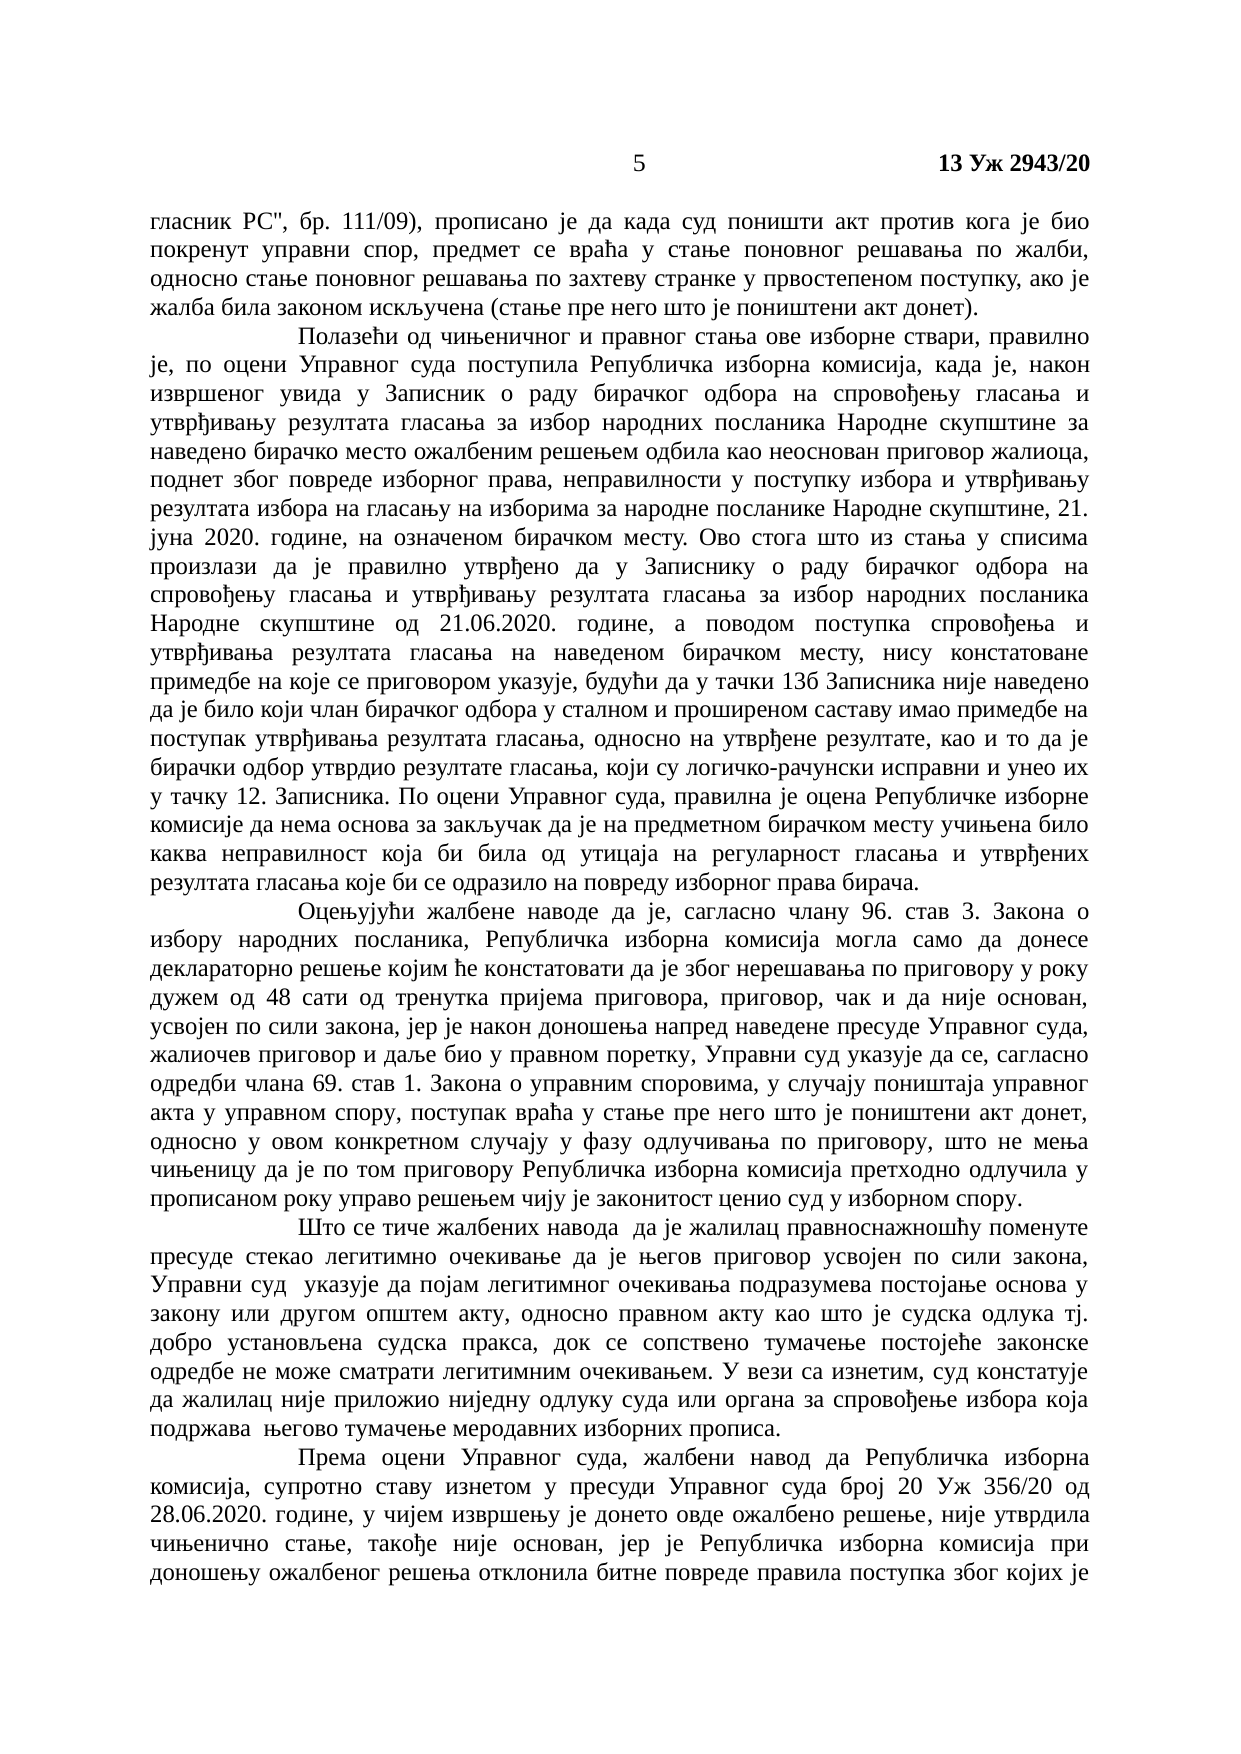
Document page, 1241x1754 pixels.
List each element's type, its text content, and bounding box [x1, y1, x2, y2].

text Полазећи од чињеничног и правног стања ове изборне ствари, правилно је, по оцени Управног суда поступила Републичка изборна комисија, када је, након извршеног увида у Записник о раду бирачког одбора на спровођењу гласања и утврђивању резултата гласања за избор народних посланика Народне скупштине за наведено бирачко место ожалбеним решењем одбила као неоснован приговор жалиоца, поднет због повреде изборног права, неправилности у поступку избора и утврђивању резултата избора на гласању на изборима за народне посланике Народне скупштине, 21. јуна 2020. године, на означеном бирачком месту. Ово стога што из стања у списима произлази да је правилно утврђено да у Записнику о раду бирачког одбора на спровођењу гласања и утврђивању резултата гласања за избор народних посланика Народне скупштине од 21.06.2020. године, а поводом поступка спровођења и утврђивања резултата гласања на наведеном бирачком месту, нису констатоване примедбе на које се приговором указује, будући да у тачки 13б Записника није наведено да је било који члан бирачког одбора у сталном и проширеном саставу имао примедбе на поступак утврђивања резултата гласања, односно на утврђене резултате, као и то да је бирачки одбор утврдио резултате гласања, који су логичко-рачунски исправни и унео их у тачку 12. Записника. По оцени Управног суда, правилна је оцена Републичке изборне комисије да нема основа за закључак да је на предметном бирачком месту учињена било каква неправилност која би била од утицаја на регуларност гласања и утврђених резултата гласања које би се одразило на повреду изборног права бирача. [150, 321, 1090, 896]
text Оцењујући жалбене наводе да је, сагласно члану 96. став 3. Закона о избору народних посланика, Републичка изборна комисија могла само да донесе деклараторно решење којим ће констатовати да је због нерешавања по приговору у року дужем од 48 сати од тренутка пријема приговора, приговор, чак и да није основан, усвојен по сили закона, јер је након доношења напред наведене пресуде Управног суда, жалиочев приговор и даље био у правном поретку, Управни суд указује да се, сагласно одредби члана 69. став 1. Закона о управним споровима, у случају поништаја управног акта у управном спору, поступак враћа у стање пре него што је поништени акт донет, односно у овом конкретном случају у фазу одлучивања по приговору, што не мења чињеницу да је по том приговору Републичка изборна комисија претходно одлучила у прописаном року управо решењем чију је законитост ценио суд у изборном спору. [150, 896, 1090, 1212]
text Што се тиче жалбених навода да је жалилац правноснажношћу поменуте пресуде стекао легитимно очекивање да је његов приговор усвојен по сили закона, Управни суд указује да појам легитимног очекивања подразумева постојање основа у закону или другом општем акту, односно правном акту као што је судска одлука тј. добро установљена судска пракса, док се сопствено тумачење постојеће законске одредбе не може сматрати легитимним очекивањем. У вези са изнетим, суд констатује да жалилац није приложио ниједну одлуку суда или органа за спровођење избора која подржава његово тумачење меродавних изборних прописа. [150, 1212, 1090, 1442]
text Према оцени Управног суда, жалбени навод да Републичка изборна комисија, супротно ставу изнетом у пресуди Управног суда број 20 Уж 356/20 од 28.06.2020. године, у чијем извршењу је донето овде ожалбено решење, није утврдила чињенично стање, такође није основан, јер је Републичка изборна комисија при доношењу ожалбеног решења отклонила битне повреде правила поступка због којих је [150, 1442, 1090, 1586]
text гласник РС'', бр. 111/09), прописано је да када суд поништи акт против кога је био покренут управни спор, предмет се враћа у стање поновног решавања по жалби, односно стање поновног решавања по захтеву странке у првостепеном поступку, ако је жалба била законом искључена (стање пре него што је поништени акт донет). [150, 206, 1090, 321]
